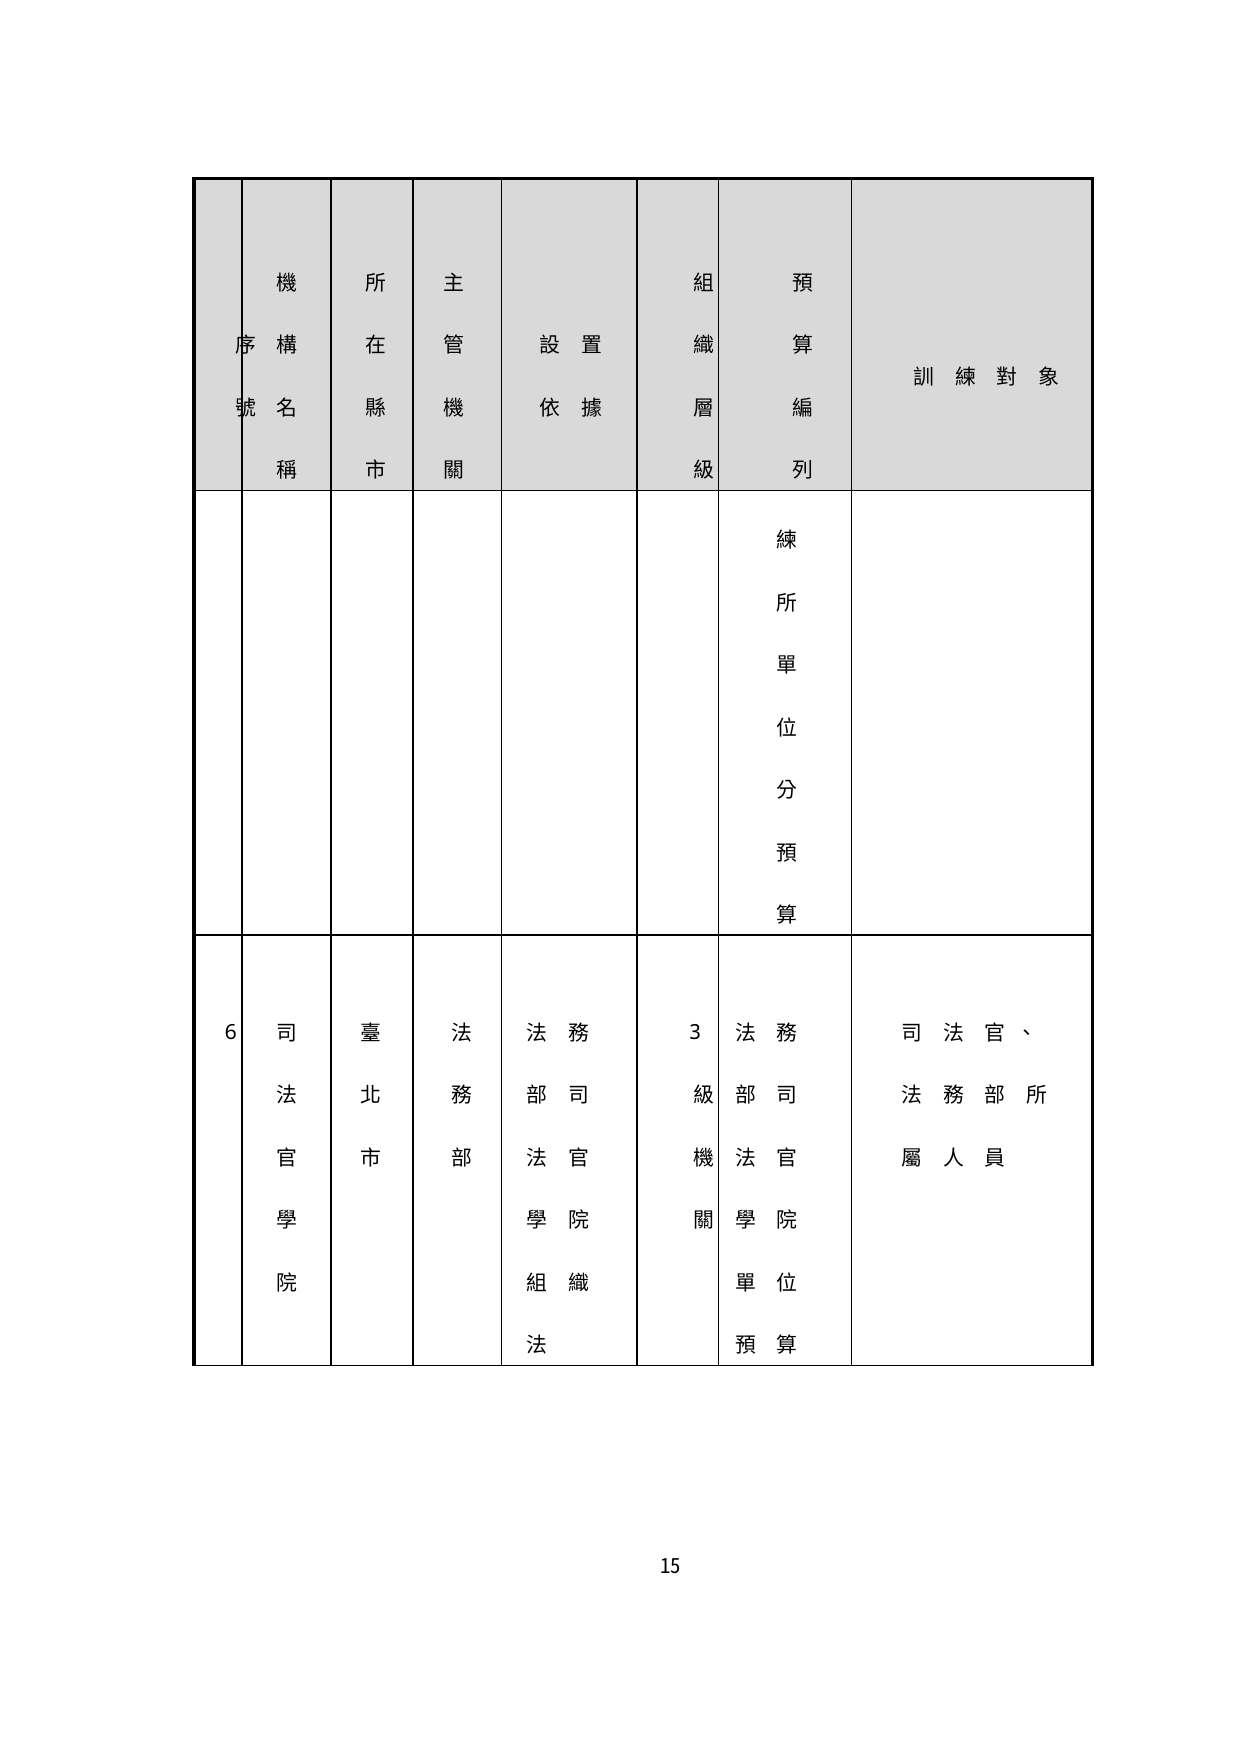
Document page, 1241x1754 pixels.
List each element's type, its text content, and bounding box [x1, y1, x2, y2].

table_cell 6 [196, 936, 241, 1365]
table_header 機構名稱 [243, 180, 330, 490]
table_cell [638, 491, 718, 934]
table_cell [332, 491, 412, 934]
table_cell 法務部司法官學院組織法 [502, 936, 636, 1365]
table_cell [852, 491, 1091, 934]
table_cell 法務部司法官學院單位預算 [719, 936, 851, 1365]
table_header 所在縣市 [332, 180, 412, 490]
table_cell 司法官、法務部所屬人員 [852, 936, 1091, 1365]
table_cell [502, 491, 636, 934]
table_header 設置依據 [502, 180, 636, 490]
table_header 序號 [196, 180, 241, 490]
table_cell [196, 491, 241, 934]
table_cell 臺北市 [332, 936, 412, 1365]
table_header 預算編列 [719, 180, 851, 490]
table_cell 練所單位分預算 [719, 491, 851, 934]
table_cell 法務部 [414, 936, 501, 1365]
table_header 組織層級 [638, 180, 718, 490]
table_header 主管機關 [414, 180, 501, 490]
table_cell [414, 491, 501, 934]
table_cell [243, 491, 330, 934]
table_cell 3級機關 [638, 936, 718, 1365]
table_cell 司法官學院 [243, 936, 330, 1365]
table_header 訓練對象 [852, 180, 1091, 490]
